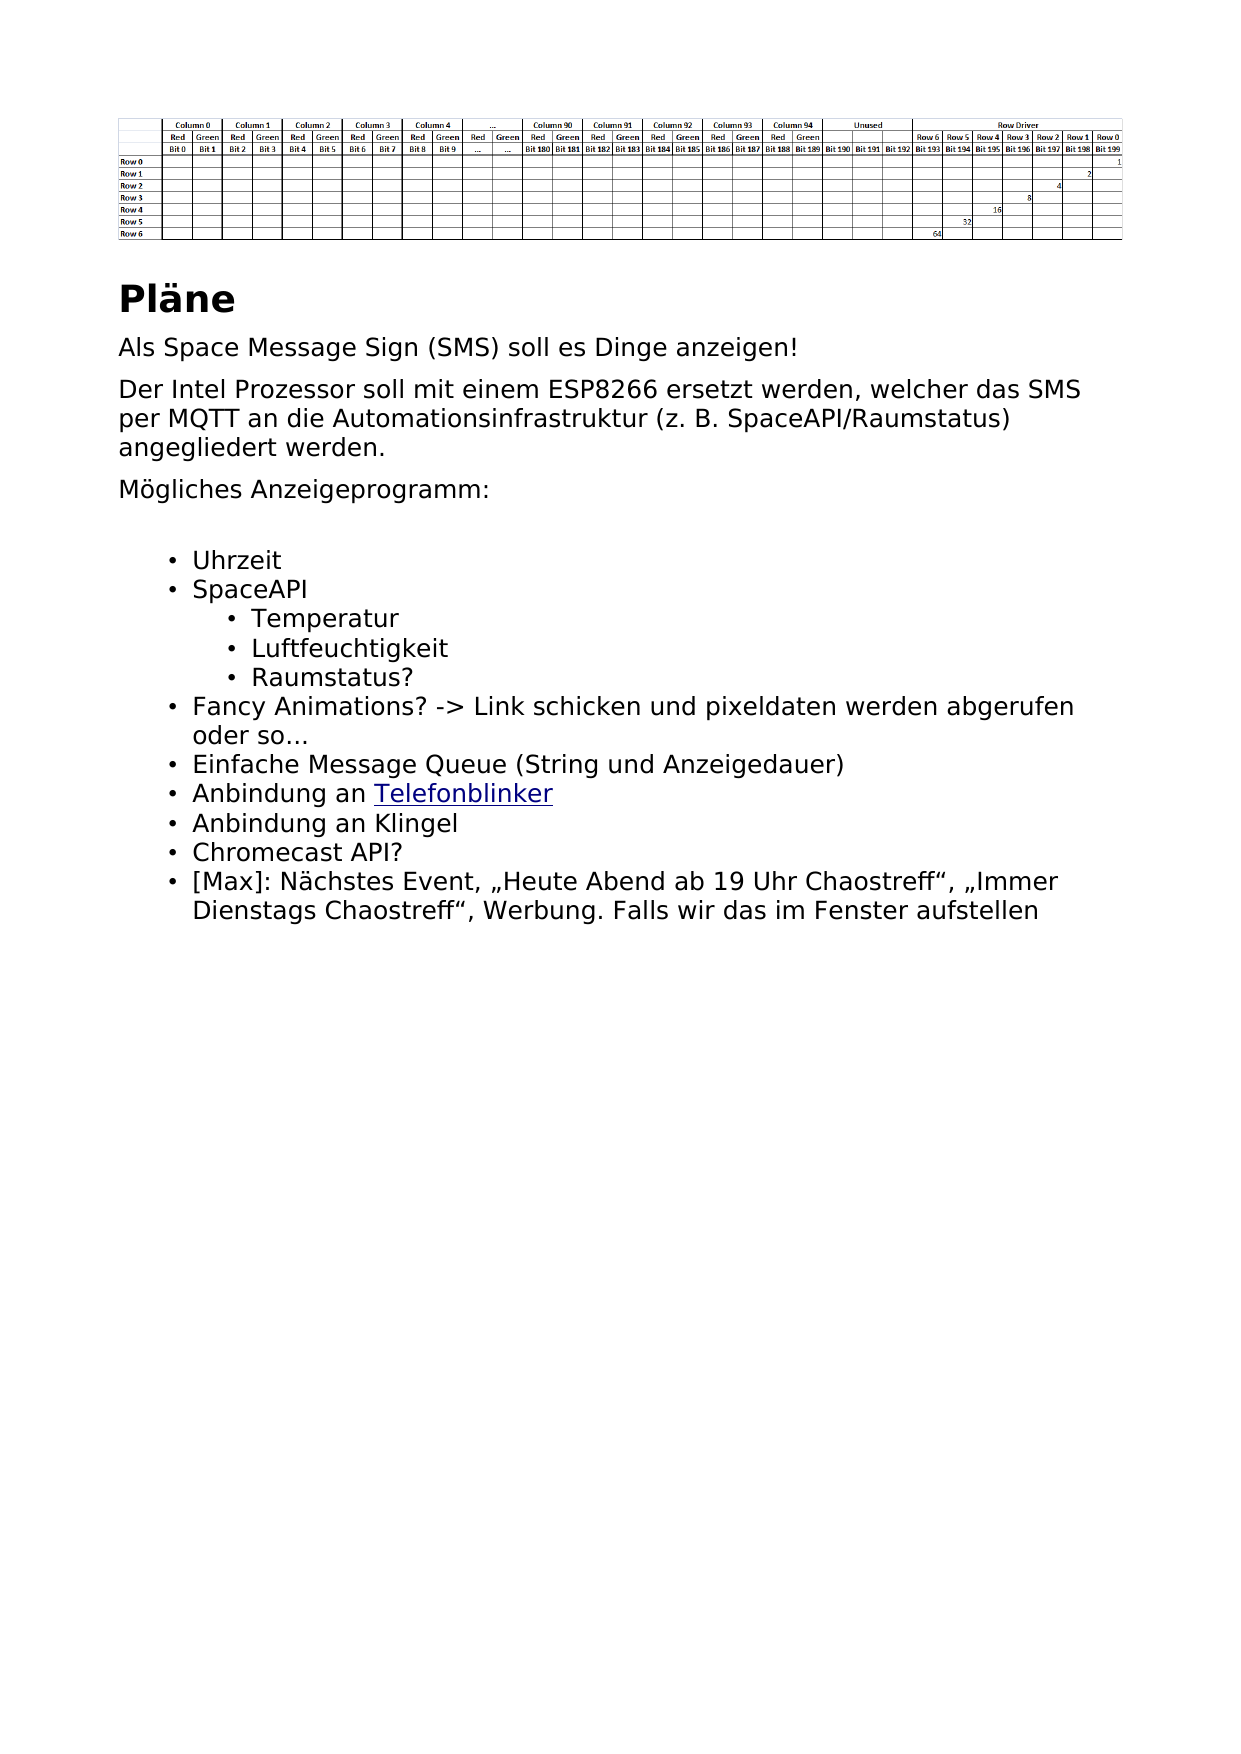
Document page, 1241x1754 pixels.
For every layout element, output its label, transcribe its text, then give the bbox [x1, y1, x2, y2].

list Fancy Animations? -> Link schicken und pixeldaten werden abgerufen oder so... [177, 692, 1122, 750]
text Mögliches Anzeigeprogramm: [118, 475, 1122, 504]
list [Max]: Nächstes Event, „Heute Abend ab 19 Uhr Chaostreff“, „Immer Dienstags Chaostreff“, Werbung. Falls wir das im Fenster aufstellen [177, 867, 1122, 925]
list Luftfeuchtigkeit [236, 634, 1122, 663]
subtitle Pläne [118, 277, 1122, 321]
picture [118, 118, 1123, 240]
list Temperatur [236, 604, 1122, 634]
list Anbindung an Telefonblinker [177, 779, 1122, 809]
text Der Intel Prozessor soll mit einem ESP8266 ersetzt werden, welcher das SMS per MQTT an die Automationsinfrastruktur (z. B. SpaceAPI/Raumstatus) angegliedert werden. [118, 375, 1122, 463]
list Uhrzeit [177, 546, 1122, 575]
text Als Space Message Sign (SMS) soll es Dinge anzeigen! [118, 333, 1122, 363]
list Raumstatus? [236, 663, 1122, 692]
list Anbindung an Klingel [177, 809, 1122, 838]
list Chromecast API? [177, 838, 1122, 867]
list SpaceAPI [177, 575, 1122, 604]
list Einfache Message Queue (String und Anzeigedauer) [177, 750, 1122, 779]
